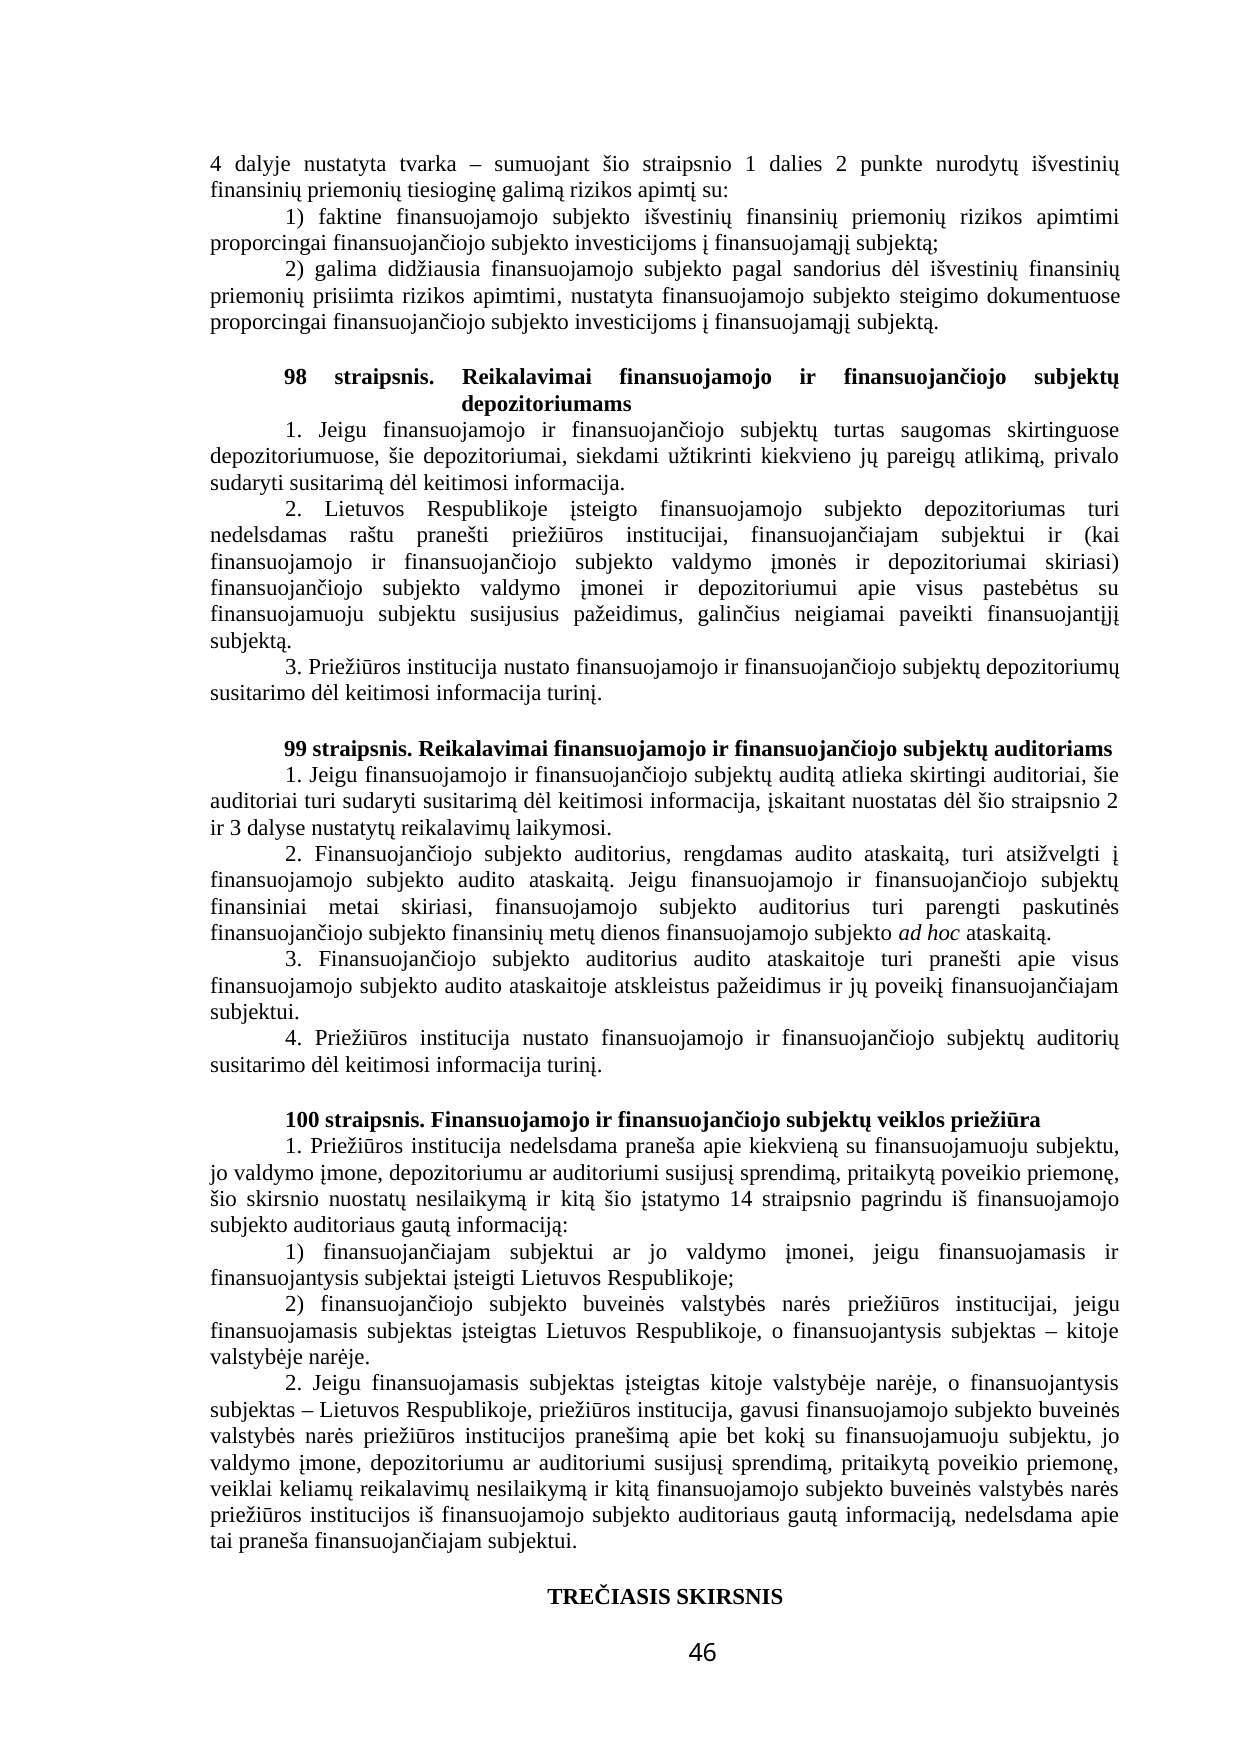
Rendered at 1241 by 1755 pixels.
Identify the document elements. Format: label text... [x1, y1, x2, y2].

text 4. Priežiūros institucija nustato finansuojamojo ir finansuojančiojo subjektų auditorių susitarimo dėl keitimosi informacija turinį. [210, 1024, 1120, 1077]
text 99 straipsnis. Reikalavimai finansuojamojo ir finansuojančiojo subjektų auditoriams [284, 734, 1120, 761]
text 3. Finansuojančiojo subjekto auditorius audito ataskaitoje turi pranešti apie visus finansuojamojo subjekto audito ataskaitoje atskleistus pažeidimus ir jų poveikį finansuojančiajam subjektui. [210, 945, 1120, 1024]
text 98 straipsnis. Reikalavimai finansuojamojo ir finansuojančiojo subjektų depozitoriumams [284, 363, 1120, 416]
text 3. Priežiūros institucija nustato finansuojamojo ir finansuojančiojo subjektų depozitoriumų susitarimo dėl keitimosi informacija turinį. [210, 653, 1120, 706]
text 1) finansuojančiajam subjektui ar jo valdymo įmonei, jeigu finansuojamasis ir finansuojantysis subjektai įsteigti Lietuvos Respublikoje; [210, 1238, 1120, 1290]
text 2) finansuojančiojo subjekto buveinės valstybės narės priežiūros institucijai, jeigu finansuojamasis subjektas įsteigtas Lietuvos Respublikoje, o finansuojantysis subjektas – kitoje valstybėje narėje. [210, 1290, 1120, 1369]
text 1. Jeigu finansuojamojo ir finansuojančiojo subjektų turtas saugomas skirtinguose depozitoriumuose, šie depozitoriumai, siekdami užtikrinti kiekvieno jų pareigų atlikimą, privalo sudaryti susitarimą dėl keitimosi informacija. [210, 416, 1120, 495]
text 1) faktine finansuojamojo subjekto išvestinių finansinių priemonių rizikos apimtimi proporcingai finansuojančiojo subjekto investicijoms į finansuojamąjį subjektą; [210, 203, 1120, 255]
text 1. Priežiūros institucija nedelsdama praneša apie kiekvieną su finansuojamuoju subjektu, jo valdymo įmone, depozitoriumu ar auditoriumi susijusį sprendimą, pritaikytą poveikio priemonę, šio skirsnio nuostatų nesilaikymą ir kitą šio įstatymo 14 straipsnio pagrindu iš finansuojamojo subjekto auditoriaus gautą informaciją: [210, 1132, 1120, 1238]
text 1. Jeigu finansuojamojo ir finansuojančiojo subjektų auditą atlieka skirtingi auditoriai, šie auditoriai turi sudaryti susitarimą dėl keitimosi informacija, įskaitant nuostatas dėl šio straipsnio 2 ir 3 dalyse nustatytų reikalavimų laikymosi. [210, 761, 1120, 840]
text 2. Lietuvos Respublikoje įsteigto finansuojamojo subjekto depozitoriumas turi nedelsdamas raštu pranešti priežiūros institucijai, finansuojančiajam subjektui ir (kai finansuojamojo ir finansuojančiojo subjekto valdymo įmonės ir depozitoriumai skiriasi) finansuojančiojo subjekto valdymo įmonei ir depozitoriumui apie visus pastebėtus su finansuojamuoju subjektu susijusius pažeidimus, galinčius neigiamai paveikti finansuojantįjį subjektą. [210, 495, 1120, 653]
text 4 dalyje nustatyta tvarka – sumuojant šio straipsnio 1 dalies 2 punkte nurodytų išvestinių finansinių priemonių tiesioginę galimą rizikos apimtį su: [210, 150, 1120, 203]
text TREČIASIS SKIRSNIS [210, 1583, 1120, 1609]
text 2) galima didžiausia finansuojamojo subjekto pagal sandorius dėl išvestinių finansinių priemonių prisiimta rizikos apimtimi, nustatyta finansuojamojo subjekto steigimo dokumentuose proporcingai finansuojančiojo subjekto investicijoms į finansuojamąjį subjektą. [210, 255, 1120, 334]
text 2. Jeigu finansuojamasis subjektas įsteigtas kitoje valstybėje narėje, o finansuojantysis subjektas – Lietuvos Respublikoje, priežiūros institucija, gavusi finansuojamojo subjekto buveinės valstybės narės priežiūros institucijos pranešimą apie bet kokį su finansuojamuoju subjektu, jo valdymo įmone, depozitoriumu ar auditoriumi susijusį sprendimą, pritaikytą poveikio priemonę, veiklai keliamų reikalavimų nesilaikymą ir kitą finansuojamojo subjekto buveinės valstybės narės priežiūros institucijos iš finansuojamojo subjekto auditoriaus gautą informaciją, nedelsdama apie tai praneša finansuojančiajam subjektui. [210, 1369, 1120, 1554]
text 100 straipsnis. Finansuojamojo ir finansuojančiojo subjektų veiklos priežiūra [210, 1106, 1120, 1132]
text 2. Finansuojančiojo subjekto auditorius, rengdamas audito ataskaitą, turi atsižvelgti į finansuojamojo subjekto audito ataskaitą. Jeigu finansuojamojo ir finansuojančiojo subjektų finansiniai metai skiriasi, finansuojamojo subjekto auditorius turi parengti paskutinės finansuojančiojo subjekto finansinių metų dienos finansuojamojo subjekto ad hoc ataskaitą. [210, 840, 1120, 945]
